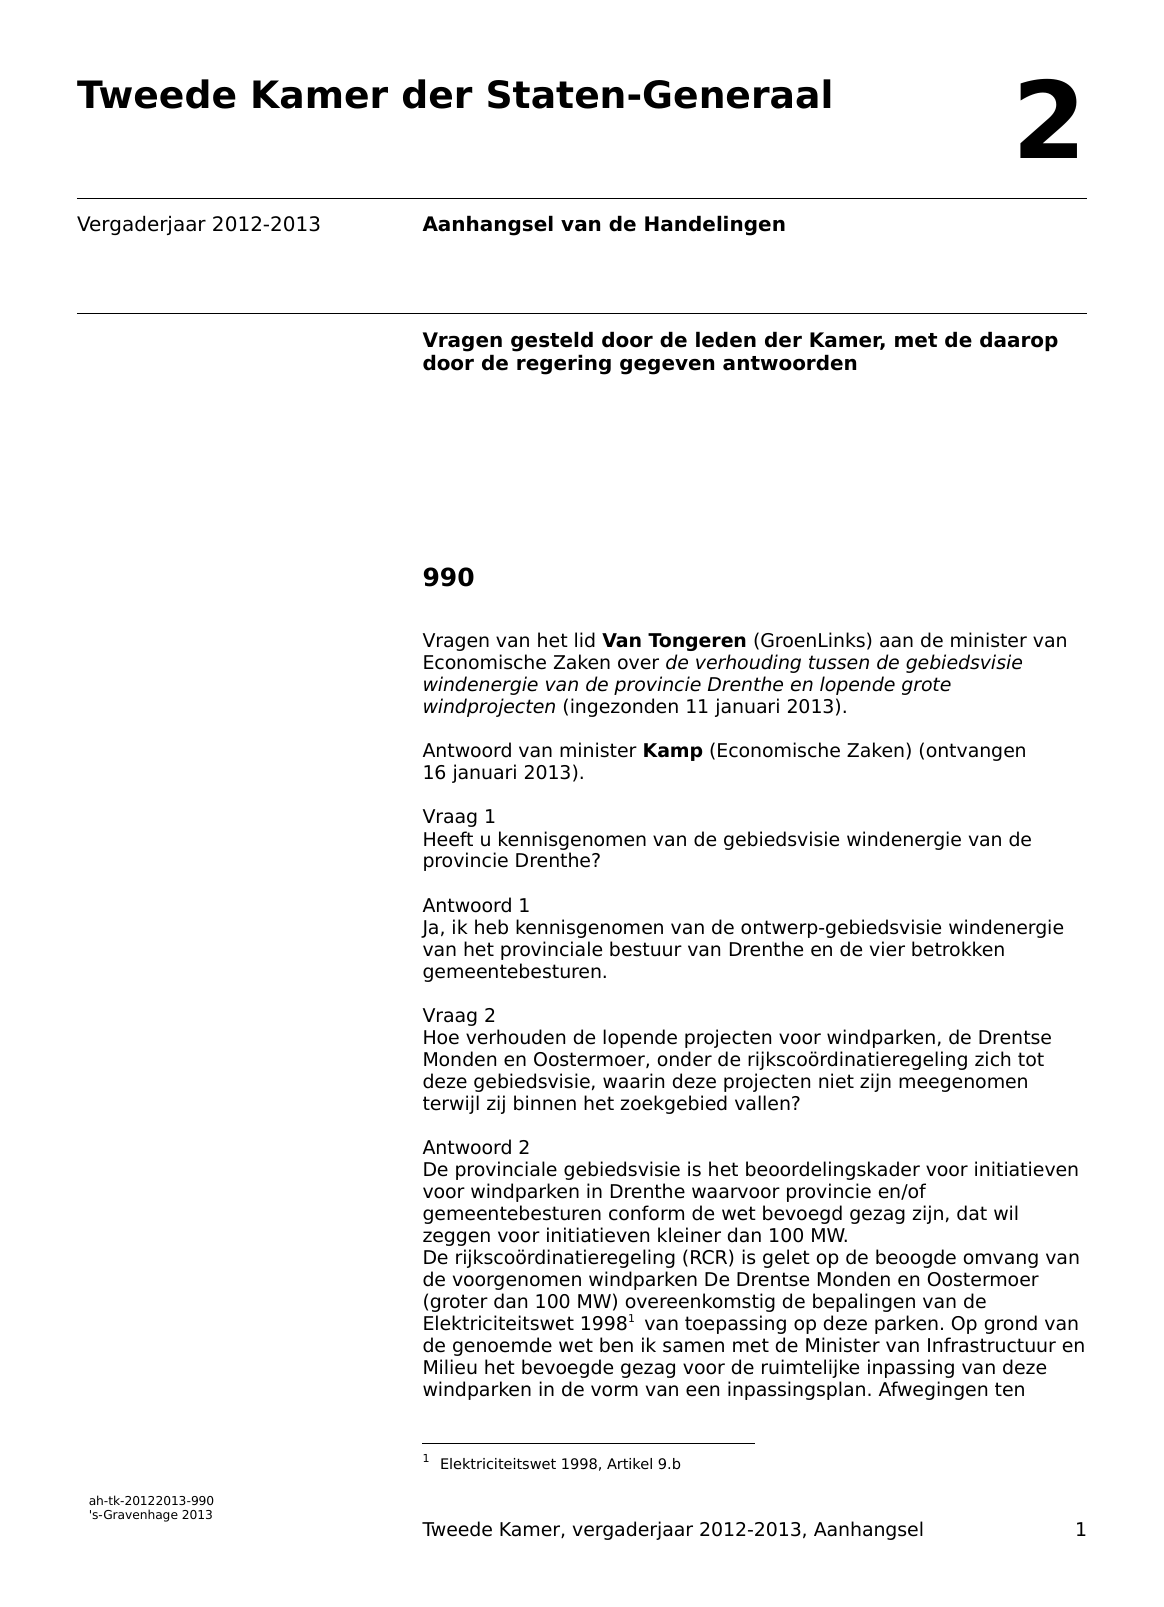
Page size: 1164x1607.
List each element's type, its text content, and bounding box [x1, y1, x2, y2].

table_cell Aanhangsel van de Handelingen [422, 199, 1087, 313]
text Ja, ik heb kennisgenomen van de ontwerp-gebiedsvisie windenergie van het provinciale bestuur van Drenthe en de vier betrokken gemeentebesturen. [422, 917, 1087, 982]
text 's-Gravenhage 2013 [88, 1508, 323, 1522]
text De rijkscoördinatieregeling (RCR) is gelet op de beoogde omvang van de voorgenomen windparken De Drentse Monden en Oostermoer (groter dan 100 MW) overeenkomstig de bepalingen van de Elektriciteitswet 1998 van toepassing op deze parken. Op grond van de genoemde wet ben ik samen met de Minister van Infrastructuur en Milieu het bevoegde gezag voor de ruimtelijke inpassing van deze windparken in de vorm van een inpassingsplan. Afwegingen ten [422, 1247, 1087, 1401]
text Antwoord van minister Kamp (Economische Zaken) (ontvangen 16 januari 2013). [422, 740, 1087, 784]
text Hoe verhouden de lopende projecten voor windparken, de Drentse Monden en Oostermoer, onder de rijkscoördinatieregeling zich tot deze gebiedsvisie, waarin deze projecten niet zijn meegenomen terwijl zij binnen het zoekgebied vallen? [422, 1027, 1087, 1114]
table_cell Vragen gesteld door de leden der Kamer, met de daarop door de regering gegeven antwoorden [422, 314, 1087, 375]
table_header 2 [886, 59, 1087, 198]
text Antwoord 1 [422, 894, 1087, 917]
text ah-tk-20122013-990 [88, 1494, 323, 1508]
table_cell [77, 314, 422, 375]
table_cell Vergaderjaar 2012-2013 [77, 199, 422, 313]
text Antwoord 2 [422, 1137, 1087, 1159]
text De provinciale gebiedsvisie is het beoordelingskader voor initiatieven voor windparken in Drenthe waarvoor provincie en/of gemeentebesturen conform de wet bevoegd gezag zijn, dat wil zeggen voor initiatieven kleiner dan 100 MW. [422, 1159, 1087, 1247]
text Vraag 2 [422, 1005, 1087, 1027]
text Vraag 1 [422, 806, 1087, 828]
table_header Tweede Kamer der Staten-Generaal [77, 59, 886, 198]
text Heeft u kennisgenomen van de gebiedsvisie windenergie van de provincie Drenthe? [422, 828, 1087, 872]
text Elektriciteitswet 1998, Artikel 9.b [422, 1452, 1087, 1474]
text 990 [422, 563, 1087, 592]
text Vragen van het lid Van Tongeren (GroenLinks) aan de minister van Economische Zaken over de verhouding tussen de gebiedsvisie windenergie van de provincie Drenthe en lopende grote windprojecten (ingezonden 11 januari 2013). [422, 630, 1087, 718]
